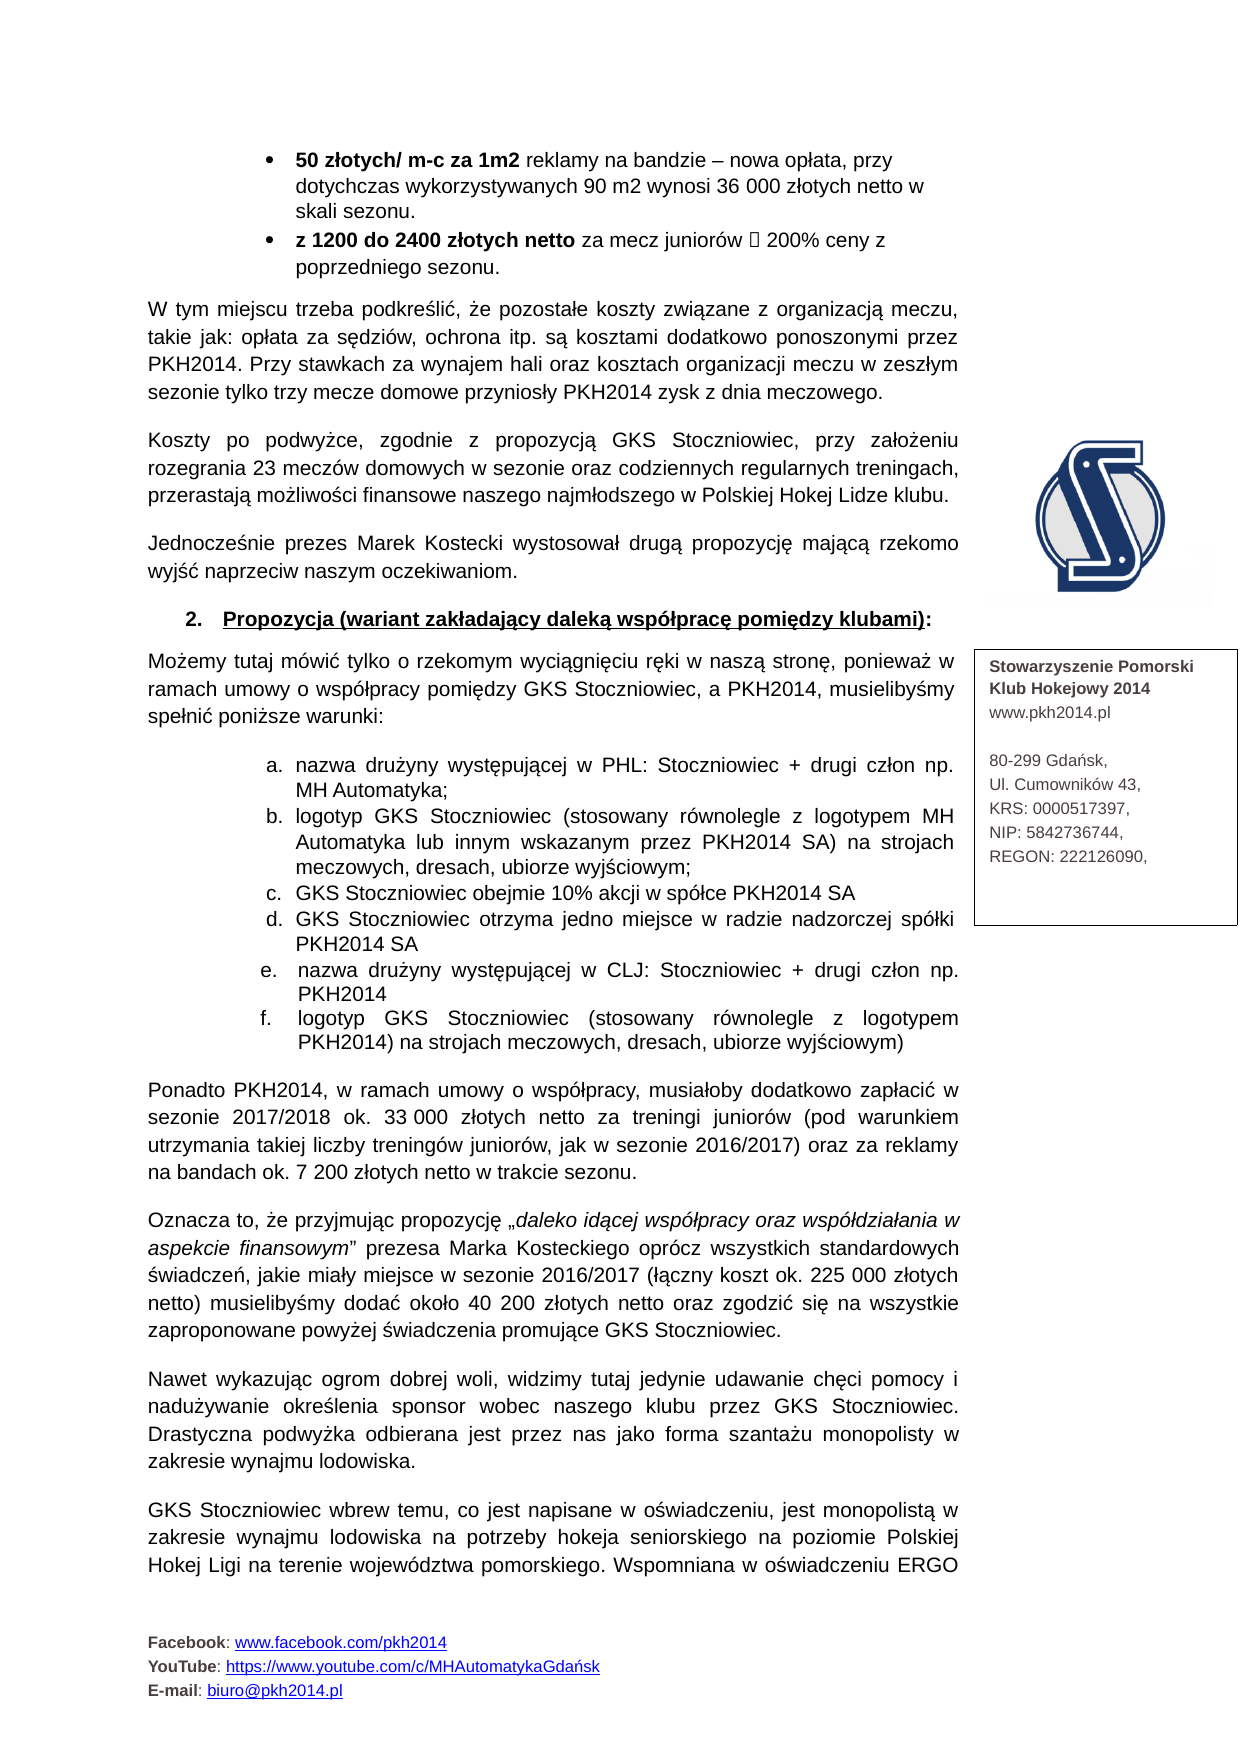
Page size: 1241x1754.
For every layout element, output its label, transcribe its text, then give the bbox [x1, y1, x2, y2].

text Koszty po podwyżce, zgodnie z propozycją GKS Stoczniowiec, przy założeniu rozegrania 23 meczów domowych w sezonie oraz codziennych regularnych treningach, przerastają możliwości finansowe naszego najmłodszego w Polskiej Hokej Lidze klubu. [148, 428, 960, 507]
text Oznacza to, że przyjmując propozycję „daleko idącej współpracy oraz współdziałania w aspekcie finansowym” prezesa Marka Kosteckiego oprócz wszystkich standardowych świadczeń, jakie miały miejsce w sezonie 2016/2017 (łączny koszt ok. 225 000 złotych netto) musielibyśmy dodać około 40 200 złotych netto oraz zgodzić się na wszystkie zaproponowane powyżej świadczenia promujące GKS Stoczniowiec. [148, 1208, 960, 1342]
text Jednocześnie prezes Marek Kostecki wystosował drugą propozycję mającą rzekomo wyjść naprzeciw naszym oczekiwaniom. [148, 531, 960, 583]
list logotyp GKS Stoczniowiec (stosowany równolegle z logotypem PKH2014) na strojach meczowych, dresach, ubiorze wyjściowym) [260, 1006, 960, 1053]
text W tym miejscu trzeba podkreślić, że pozostałe koszty związane z organizacją meczu, takie jak: opłata za sędziów, ochrona itp. są kosztami dodatkowo ponoszonymi przez PKH2014. Przy stawkach za wynajem hali oraz kosztach organizacji meczu w zeszłym sezonie tylko trzy mecze domowe przyniosły PKH2014 zysk z dnia meczowego. [148, 297, 960, 403]
list Propozycja (wariant zakładający daleką współpracę pomiędzy klubami): [185, 607, 960, 631]
text Możemy tutaj mówić tylko o rzekomym wyciągnięciu ręki w naszą stronę, ponieważ w ramach umowy o współpracy pomiędzy GKS Stoczniowiec, a PKH2014, musielibyśmy spełnić poniższe warunki: [148, 649, 960, 728]
list logotyp GKS Stoczniowiec (stosowany równolegle z logotypem MH Automatyka lub innym wskazanym przez PKH2014 SA) na strojach meczowych, dresach, ubiorze wyjściowym; [266, 804, 960, 879]
text Ponadto PKH2014, w ramach umowy o współpracy, musiałoby dodatkowo zapłacić w sezonie 2017/2018 ok. 33 000 złotych netto za treningi juniorów (pod warunkiem utrzymania takiej liczby treningów juniorów, jak w sezonie 2016/2017) oraz za reklamy na bandach ok. 7 200 złotych netto w trakcie sezonu. [148, 1077, 960, 1184]
text GKS Stoczniowiec wbrew temu, co jest napisane w oświadczeniu, jest monopolistą w zakresie wynajmu lodowiska na potrzeby hokeja seniorskiego na poziomie Polskiej Hokej Ligi na terenie województwa pomorskiego. Wspomniana w oświadczeniu ERGO [148, 1497, 960, 1576]
list nazwa drużyny występującej w PHL: Stoczniowiec + drugi człon np. MH Automatyka; [266, 753, 960, 802]
text Nawet wykazując ogrom dobrej woli, widzimy tutaj jedynie udawanie chęci pomocy i nadużywanie określenia sponsor wobec naszego klubu przez GKS Stoczniowiec. Drastyczna podwyżka odbierana jest przez nas jako forma szantażu monopolisty w zakresie wynajmu lodowiska. [148, 1367, 960, 1473]
picture [987, 419, 1213, 609]
list nazwa drużyny występującej w CLJ: Stoczniowiec + drugi człon np. PKH2014 [260, 958, 960, 1006]
list z 1200 do 2400 złotych netto za mecz juniorów  200% ceny z poprzedniego sezonu. [266, 225, 960, 279]
list 50 złotych/ m-c za 1m2 reklamy na bandzie – nowa opłata, przy dotychczas wykorzystywanych 90 m2 wynosi 36 000 złotych netto w skali sezonu. [266, 148, 960, 223]
list GKS Stoczniowiec obejmie 10% akcji w spółce PKH2014 SA [266, 881, 960, 905]
list GKS Stoczniowiec otrzyma jedno miejsce w radzie nadzorczej spółki PKH2014 SA [266, 906, 960, 956]
